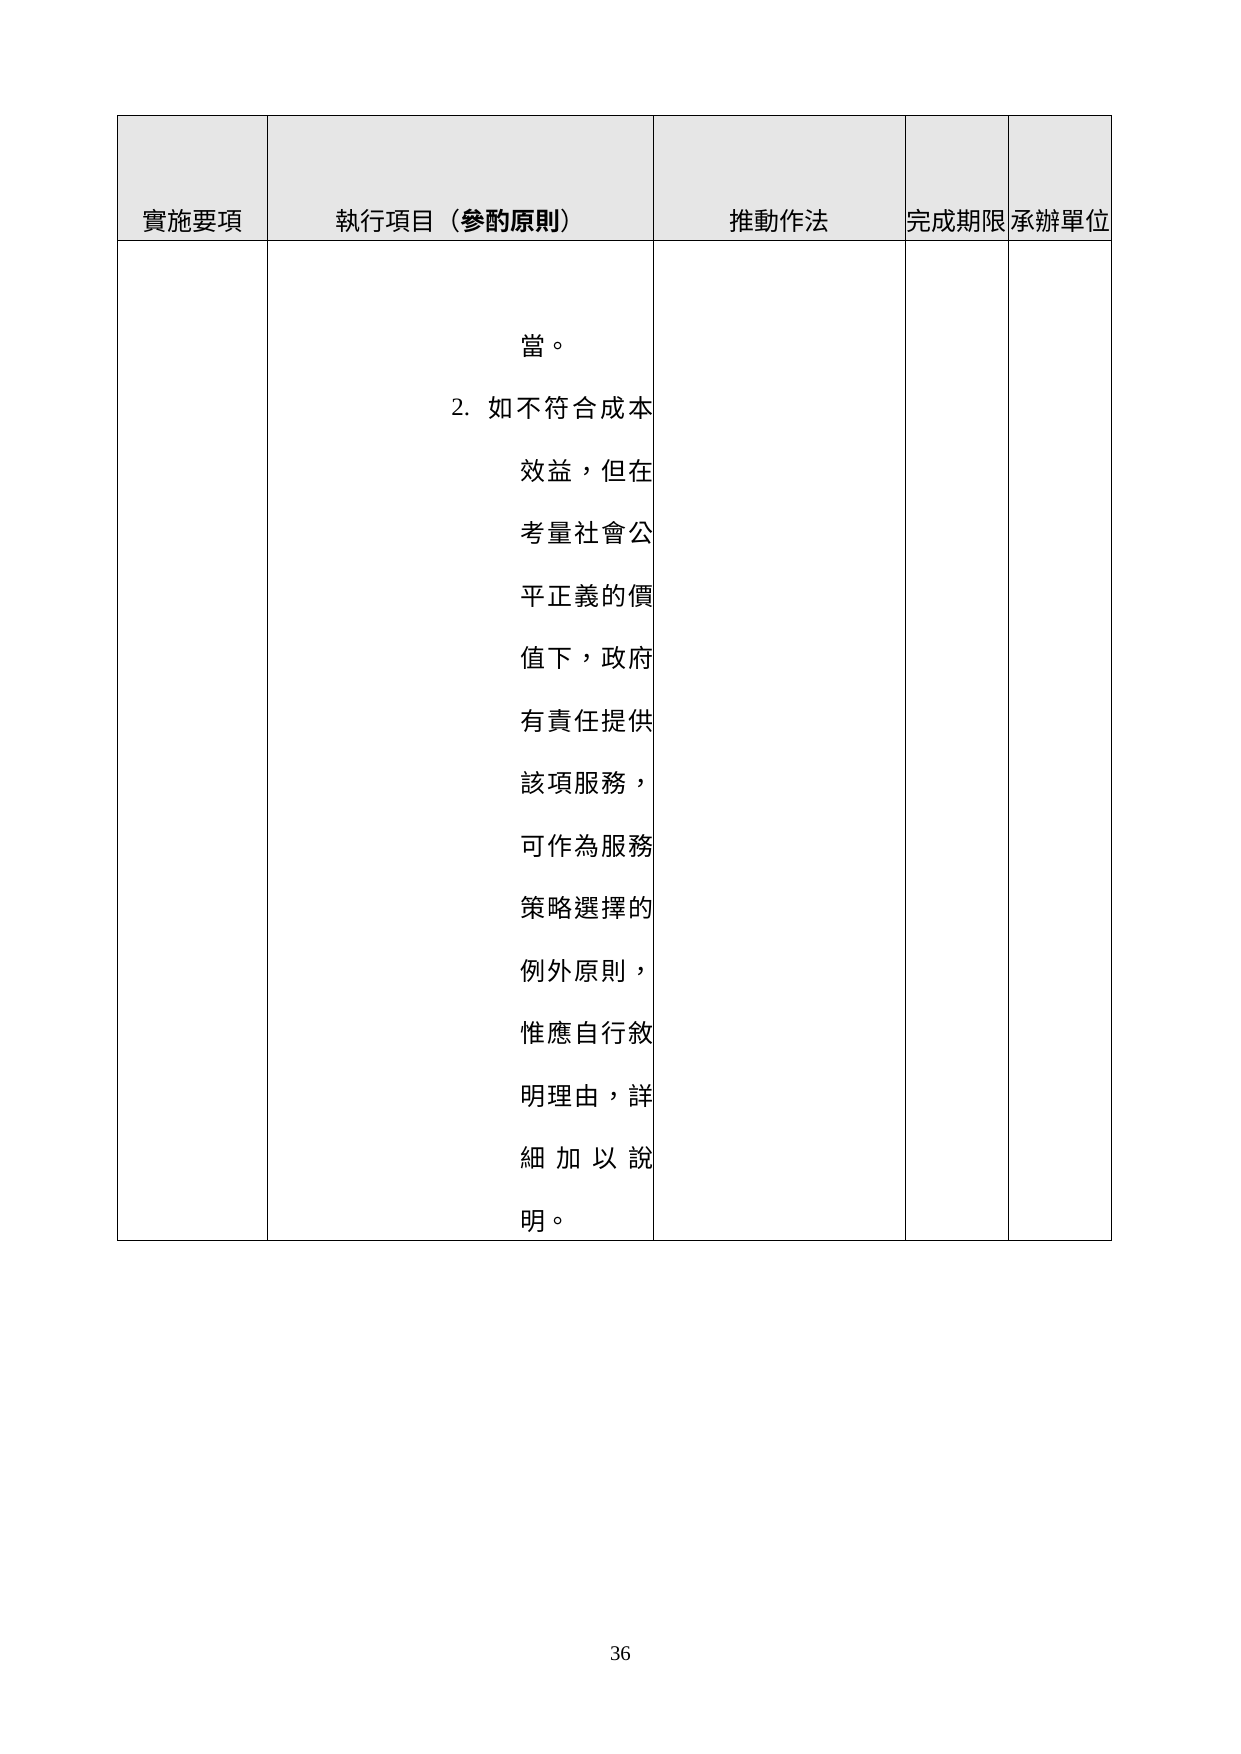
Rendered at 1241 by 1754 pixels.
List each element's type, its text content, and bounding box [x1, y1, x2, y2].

table_header 完成期限 [906, 116, 1008, 240]
table_cell [654, 241, 905, 1240]
table_header 實施要項 [118, 116, 267, 240]
table_cell [1009, 241, 1111, 1240]
table_header 執行項目（參酌原則） [268, 116, 653, 240]
table_cell 專案之執行可能增加機關經費支出，例如行政成本、開發網路系統等資本設備費用，應考量受益或使用該項服務民眾人數的多寡、受益的程度是否與所需成本相當。 如不符合成本效益，但在考量社會公平正義的價值下，政府有責任提供該項服務，可作為服務策略選擇的例外原則，惟應自行敘明理由，詳細加以說明。 [268, 241, 653, 1240]
table_cell [906, 241, 1008, 1240]
table_header 承辦單位 [1009, 116, 1111, 240]
table_header 推動作法 [654, 116, 905, 240]
table_cell [118, 241, 267, 1240]
